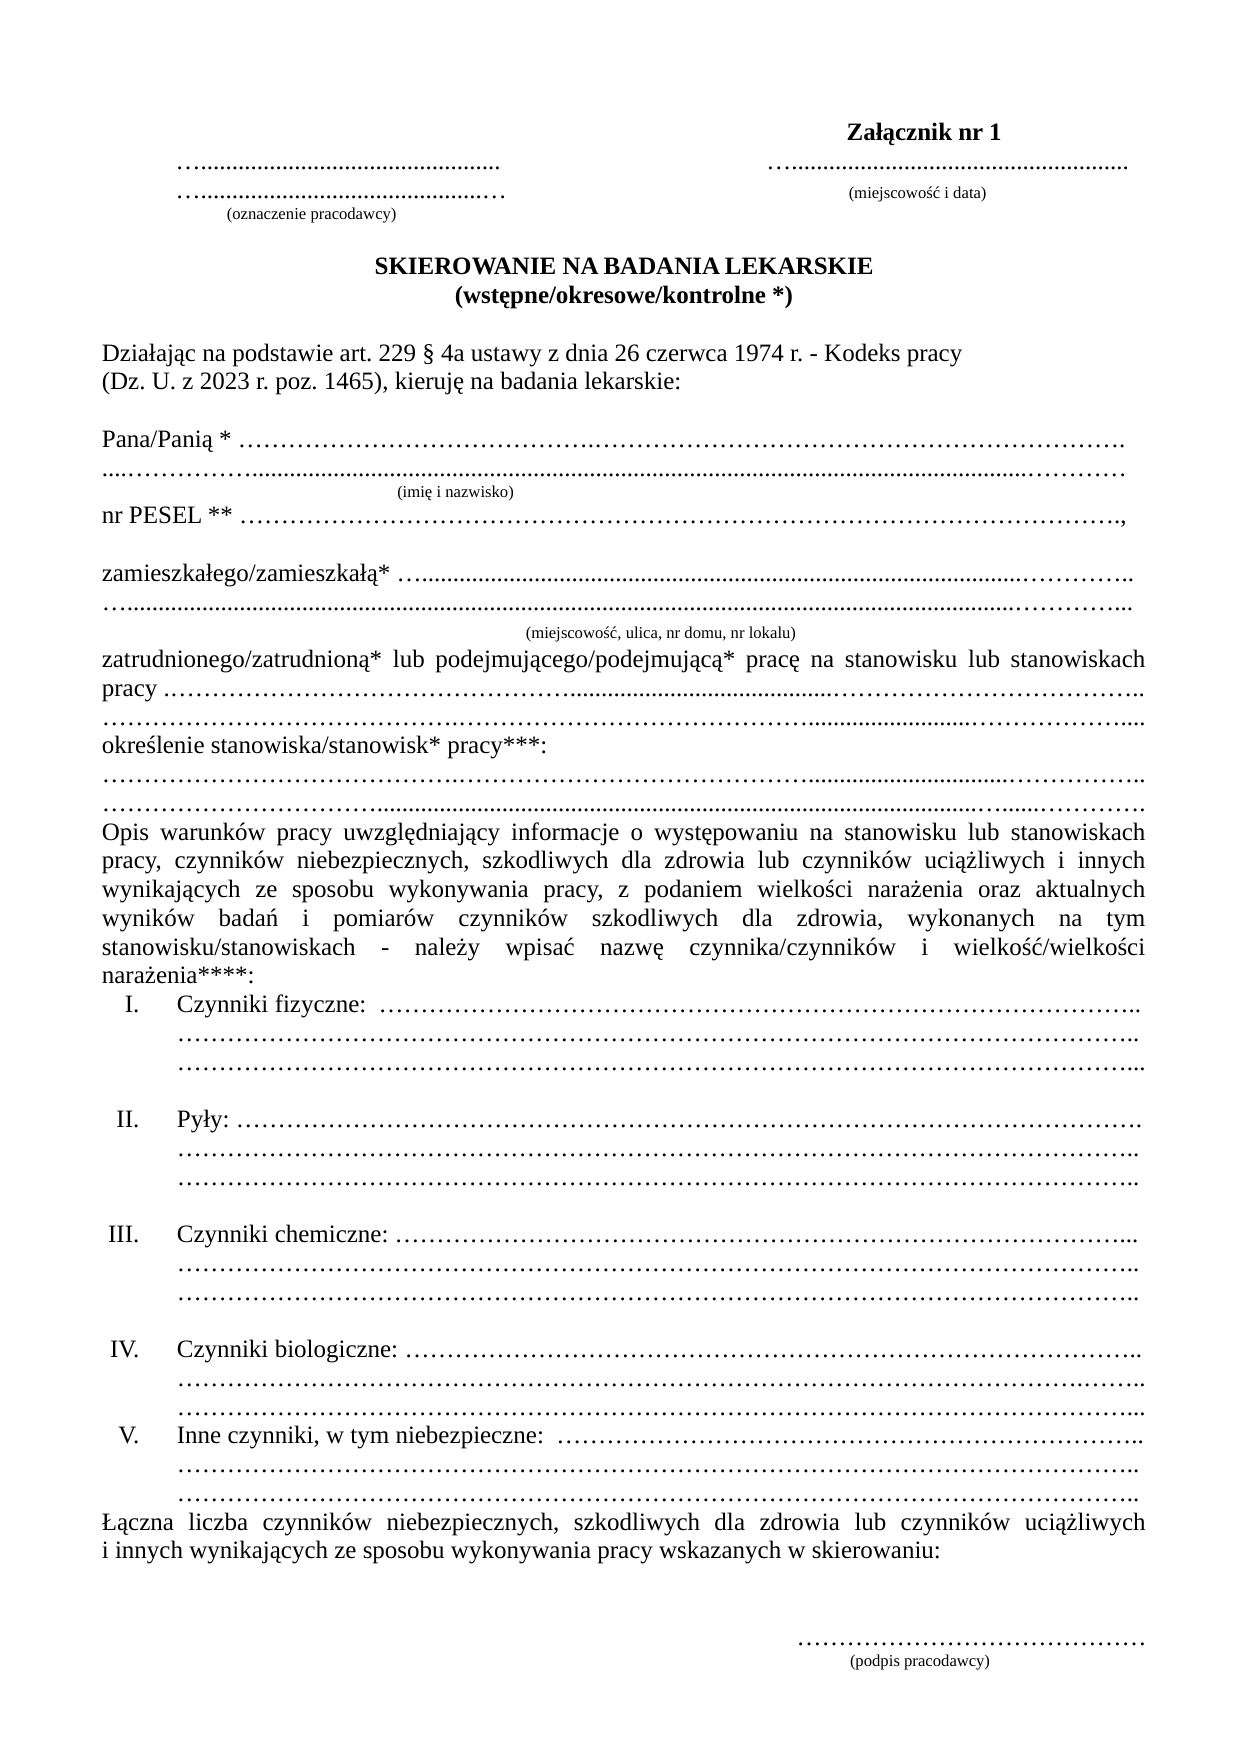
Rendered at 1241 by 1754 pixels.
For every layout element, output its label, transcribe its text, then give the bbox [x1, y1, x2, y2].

text SKIEROWANIE NA BADANIA LEKARSKIE [102, 251, 1146, 280]
text (wstępne/okresowe/kontrolne *) [102, 280, 1146, 309]
text Opis warunków pracy uwzględniający informacje o występowaniu na stanowisku lub stanowiskach pracy, czynników niebezpiecznych, szkodliwych dla zdrowia lub czynników uciążliwych i innych wynikających ze sposobu wykonywania pracy, z podaniem wielkości narażenia oraz aktualnych wyników badań i pomiarów czynników szkodliwych dla zdrowia, wykonanych na tym stanowisku/stanowiskach - należy wpisać nazwę czynnika/czynników i wielkość/wielkości narażenia****: [102, 817, 1146, 989]
list …………………………………………………………………………………………………….. [139, 1277, 1146, 1306]
list Czynniki biologiczne: …………………………………………………………………………….. [139, 1334, 1146, 1363]
text zamieszkałego/zamieszkałą* …................................................................................................………….. [102, 558, 1146, 587]
text zatrudnionego/zatrudnioną* lub podejmującego/podejmującą* pracę na stanowisku lub stanowiskach pracy .…………………………………………..........................................……………………………….. [102, 644, 1146, 702]
text (imię i nazwisko) [102, 481, 1146, 501]
text (miejscowość, ulica, nr domu, nr lokalu) [102, 616, 1146, 644]
list Czynniki chemiczne: ……………………………………………………………………………... [139, 1219, 1146, 1248]
list ……………………………………………………………………………………………………..…………………………………………………………………………………………………….. [139, 1449, 1146, 1507]
list ……………………………………………………………………………………………….…….. [139, 1363, 1146, 1392]
list …………………………………………………………………………………………………….. [139, 1018, 1146, 1047]
text (Dz. U. z 2023 r. poz. 1465), kieruję na badania lekarskie: [102, 366, 1146, 395]
list Pyły: ………………………………………………………………………………………………. [139, 1104, 1146, 1133]
list ……………………………………………………………………………………………………... [139, 1392, 1146, 1421]
text (oznaczenie pracodawcy) [102, 203, 1146, 223]
list …………………………………………………………………………………………………….. [139, 1248, 1146, 1277]
text …………………………………….……………………………………................................……………..……………………………................................................................................................…......…………. [102, 759, 1146, 817]
text określenie stanowiska/stanowisk* pracy***: [102, 731, 1146, 759]
list …………………………………………………………………………………………………….. [139, 1133, 1146, 1162]
list …………………………………………………………………………………………………….. [139, 1162, 1146, 1191]
text …................................................ …...................................................... ….............................................… (miejscowość i data) [102, 146, 1146, 203]
text Załącznik nr 1 [102, 117, 1146, 146]
text …..............................................................................................................................................…………... [102, 587, 1146, 616]
text ....……………............................................................................................................................………… [102, 453, 1146, 481]
list ……………………………………………………………………………………………………... [139, 1047, 1146, 1076]
text …………………………………….……………………………………..........................……………….... [102, 702, 1146, 731]
text nr PESEL ** ……………………………………………………………………………………………., [102, 501, 1146, 529]
text Łączna liczba czynników niebezpiecznych, szkodliwych dla zdrowia lub czynników uciążliwych i innych wynikających ze sposobu wykonywania pracy wskazanych w skierowaniu: [102, 1507, 1146, 1564]
text …………………………………… [102, 1622, 1146, 1651]
list Inne czynniki, w tym niebezpieczne: …………………………………………………………….. [139, 1421, 1146, 1449]
list Czynniki fizyczne: ……………………………………………………………………………….. [139, 989, 1146, 1018]
text Pana/Panią * …………………………………….………………………………………………………. [102, 424, 1146, 453]
text Działając na podstawie art. 229 § 4a ustawy z dnia 26 czerwca 1974 r. - Kodeks pracy [102, 338, 1146, 366]
text (podpis pracodawcy) [177, 1651, 1146, 1670]
